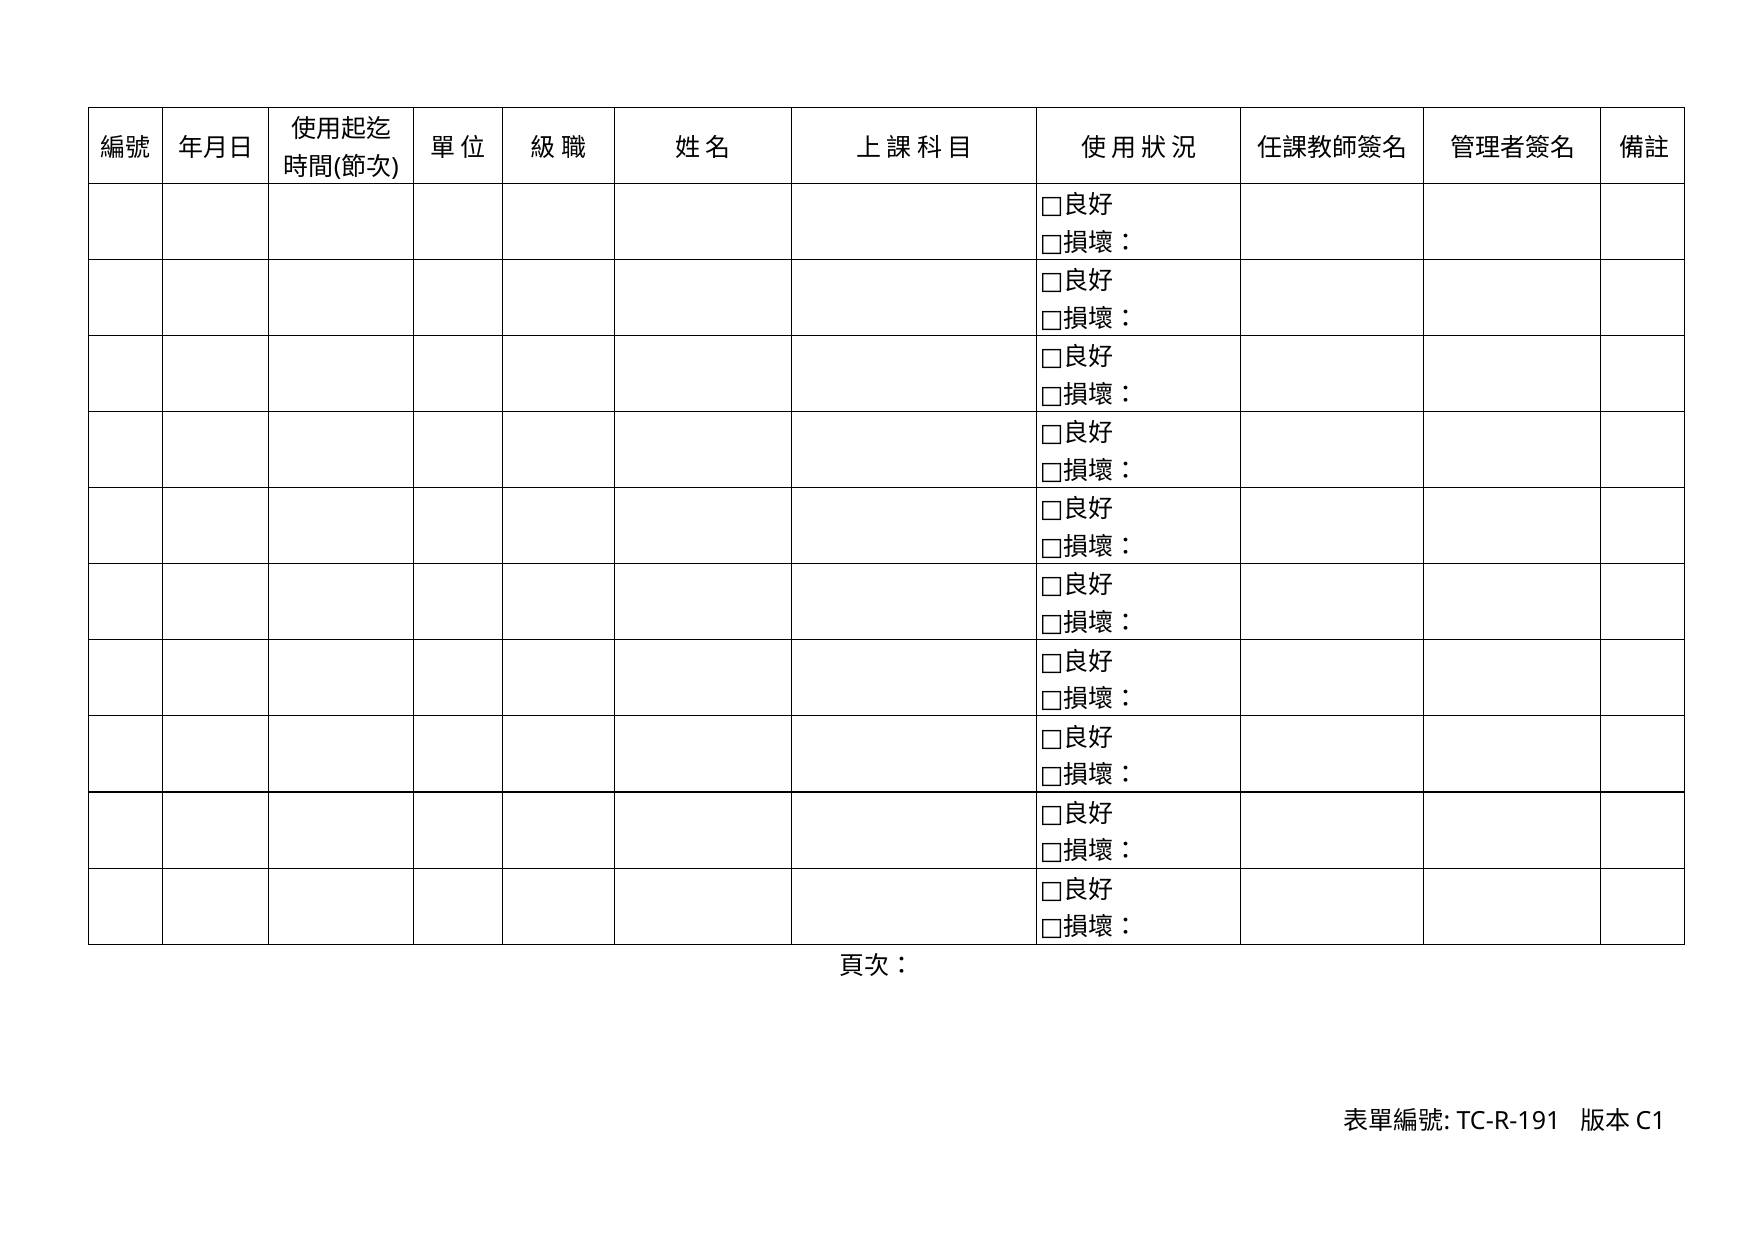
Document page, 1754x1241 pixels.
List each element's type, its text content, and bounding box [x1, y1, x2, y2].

table_cell [503, 869, 614, 943]
table_cell [503, 184, 614, 259]
table_cell [1241, 412, 1423, 487]
table_cell [503, 336, 614, 411]
table_cell [792, 640, 1036, 715]
table_cell □良好 □損壞： [1037, 793, 1240, 867]
table_cell [89, 716, 162, 791]
table_cell [1424, 869, 1600, 943]
table_cell [89, 184, 162, 259]
table_cell [615, 412, 791, 487]
text 頁次： [89, 945, 1665, 982]
table_cell □良好 □損壞： [1037, 869, 1240, 943]
table_header 任課教師簽名 [1241, 108, 1423, 183]
table_cell [615, 716, 791, 791]
table_cell [615, 184, 791, 259]
table_header 管理者簽名 [1424, 108, 1600, 183]
table_cell [1241, 184, 1423, 259]
table_cell [615, 869, 791, 943]
table_header 年月日 [163, 108, 268, 183]
table_cell [269, 564, 413, 639]
table_cell [1601, 716, 1684, 791]
table_cell [1601, 336, 1684, 411]
table_cell [1601, 184, 1684, 259]
table_cell [615, 564, 791, 639]
table_cell [1424, 640, 1600, 715]
table_cell [615, 640, 791, 715]
table_cell [163, 640, 268, 715]
table_cell [414, 488, 502, 563]
table_cell [269, 336, 413, 411]
table_cell [89, 793, 162, 867]
table_cell [1424, 564, 1600, 639]
table_header 備註 [1601, 108, 1684, 183]
table_cell [503, 260, 614, 335]
table_cell [1241, 564, 1423, 639]
table_cell [503, 412, 614, 487]
table_cell [1241, 488, 1423, 563]
table_cell □良好 □損壞： [1037, 716, 1240, 791]
table_cell [269, 412, 413, 487]
table_cell [1241, 640, 1423, 715]
table_cell [503, 564, 614, 639]
table_cell [503, 793, 614, 867]
table_cell [1424, 184, 1600, 259]
table_cell [792, 716, 1036, 791]
table_cell [89, 260, 162, 335]
table_cell [414, 793, 502, 867]
table_cell [1601, 412, 1684, 487]
table_cell [269, 260, 413, 335]
table_header 使用起迄 時間(節次) [269, 108, 413, 183]
table_cell [269, 793, 413, 867]
table_cell [1424, 336, 1600, 411]
table_cell [414, 412, 502, 487]
table_cell [269, 869, 413, 943]
table_cell [163, 336, 268, 411]
table_cell [1241, 793, 1423, 867]
table_cell □良好 □損壞： [1037, 336, 1240, 411]
table_cell [792, 260, 1036, 335]
table_cell [269, 184, 413, 259]
table_cell [792, 564, 1036, 639]
table_cell [503, 716, 614, 791]
table_cell □良好 □損壞： [1037, 184, 1240, 259]
table_cell [163, 793, 268, 867]
table_cell [414, 336, 502, 411]
table_cell [89, 564, 162, 639]
table_cell [414, 869, 502, 943]
table_header 姓名 [615, 108, 791, 183]
table_cell [1241, 336, 1423, 411]
table_header 級職 [503, 108, 614, 183]
table_cell [792, 184, 1036, 259]
table_cell [615, 793, 791, 867]
table_cell [163, 488, 268, 563]
table_cell [414, 716, 502, 791]
table_header 上課科目 [792, 108, 1036, 183]
table_cell [615, 336, 791, 411]
table_cell [1241, 260, 1423, 335]
table_cell [503, 640, 614, 715]
table_cell [163, 716, 268, 791]
table_cell [792, 869, 1036, 943]
table_cell [1601, 488, 1684, 563]
table_cell [89, 488, 162, 563]
table_cell [163, 184, 268, 259]
table_cell □良好 □損壞： [1037, 564, 1240, 639]
table_cell [1424, 412, 1600, 487]
table_cell [1601, 564, 1684, 639]
table_cell [163, 412, 268, 487]
table_cell [1424, 488, 1600, 563]
table_header 編號 [89, 108, 162, 183]
table_cell [414, 564, 502, 639]
table_cell [269, 488, 413, 563]
table_header 使用狀況 [1037, 108, 1240, 183]
table_cell [163, 260, 268, 335]
table_cell [163, 869, 268, 943]
table_cell [269, 640, 413, 715]
table_cell □良好 □損壞： [1037, 412, 1240, 487]
table_header 單位 [414, 108, 502, 183]
table_cell [1601, 260, 1684, 335]
table_cell [89, 869, 162, 943]
table_cell [615, 488, 791, 563]
table_cell [89, 640, 162, 715]
table_cell [792, 793, 1036, 867]
table_cell [414, 640, 502, 715]
table_cell [1424, 260, 1600, 335]
table_cell □良好 □損壞： [1037, 488, 1240, 563]
table_cell [1601, 869, 1684, 943]
table_cell [1424, 716, 1600, 791]
table_cell [414, 260, 502, 335]
table_cell [1601, 640, 1684, 715]
table_cell [89, 412, 162, 487]
table_cell [269, 716, 413, 791]
table_cell [89, 336, 162, 411]
table_cell [414, 184, 502, 259]
table_cell [615, 260, 791, 335]
table_cell [792, 336, 1036, 411]
table_cell [1601, 793, 1684, 867]
table_cell [792, 412, 1036, 487]
table_cell □良好 □損壞： [1037, 260, 1240, 335]
table_cell [163, 564, 268, 639]
table_cell [792, 488, 1036, 563]
table_cell [1241, 869, 1423, 943]
table_cell [503, 488, 614, 563]
table_cell [1241, 716, 1423, 791]
table_cell □良好 □損壞： [1037, 640, 1240, 715]
table_cell [1424, 793, 1600, 867]
